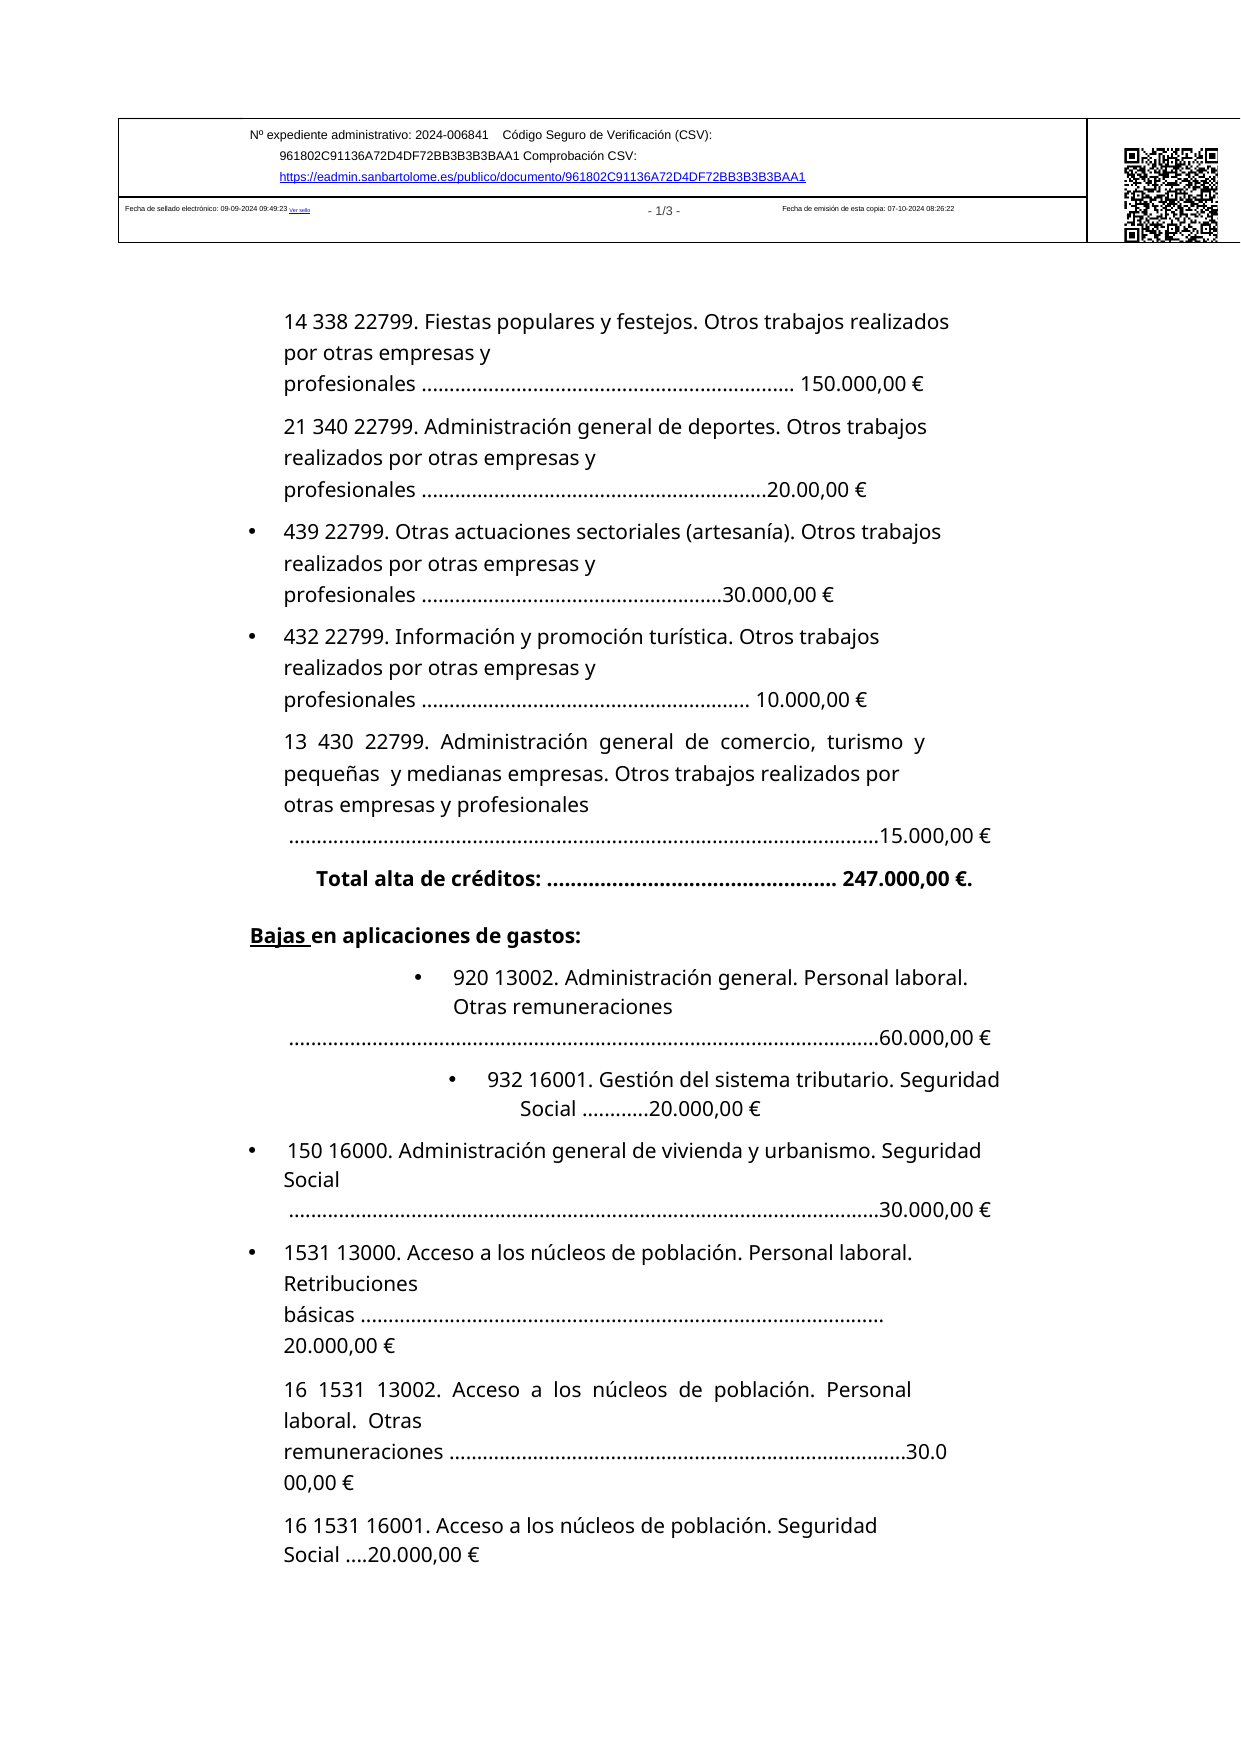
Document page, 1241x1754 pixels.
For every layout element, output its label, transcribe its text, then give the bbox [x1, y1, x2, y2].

text ..........................................................................................................60.000,00 € [288, 1023, 1025, 1052]
text 14 338 22799. Fiestas populares y festejos. Otros trabajos realizados por otras empresas y profesionales ................................................................... 150.000,00 € [283, 307, 953, 398]
text 16 1531 13002. Acceso a los núcleos de población. Personal laboral. Otras remuneraciones ..................................................................................30.000,00 € [283, 1375, 953, 1497]
list 1531 13000. Acceso a los núcleos de población. Personal laboral. Retribuciones básicas .............................................................................................. 20.000,00 € [248, 1238, 953, 1360]
text ..........................................................................................................15.000,00 € [288, 821, 1025, 850]
list 932 16001. Gestión del sistema tributario. Seguridad Social ............20.000,00 € [448, 1066, 1025, 1122]
list 432 22799. Información y promoción turística. Otros trabajos realizados por otras empresas y profesionales ........................................................... 10.000,00 € [248, 622, 953, 713]
text 13 430 22799. Administración general de comercio, turismo y pequeñas y medianas empresas. Otros trabajos realizados por otras empresas y profesionales [283, 727, 953, 818]
list 150 16000. Administración general de vivienda y urbanismo. Seguridad Social [244, 1136, 1025, 1193]
list 439 22799. Otras actuaciones sectoriales (artesanía). Otros trabajos realizados por otras empresas y profesionales ......................................................30.000,00 € [248, 517, 953, 608]
list 920 13002. Administración general. Personal laboral. Otras remuneraciones [414, 963, 1025, 1020]
text Bajas en aplicaciones de gastos: [249, 921, 1122, 950]
text Total alta de créditos: ................................................. 247.000,00 €. [316, 864, 1025, 892]
text 16 1531 16001. Acceso a los núcleos de población. Seguridad Social ....20.000,00 € [283, 1511, 1025, 1568]
text 21 340 22799. Administración general de deportes. Otros trabajos realizados por otras empresas y profesionales ..............................................................20.00,00 € [283, 412, 953, 503]
table_cell Fecha de sellado electrónico: 09-09-2024 09:49:23 Ver sello - 1/3 - Fecha de emisión de esta copia: 07-10-2024 08:26:22 [119, 198, 1086, 242]
text ..........................................................................................................30.000,00 € [288, 1196, 1025, 1224]
table_cell Nº expediente administrativo: 2024-006841 Código Seguro de Verificación (CSV): 961802C91136A72D4DF72BB3B3B3BAA1 Comprobación CSV: https://eadmin.sanbartolome.es/publico/documento/961802C91136A72D4DF72BB3B3B3BAA1 [119, 119, 1086, 196]
table_header [1088, 119, 1240, 242]
